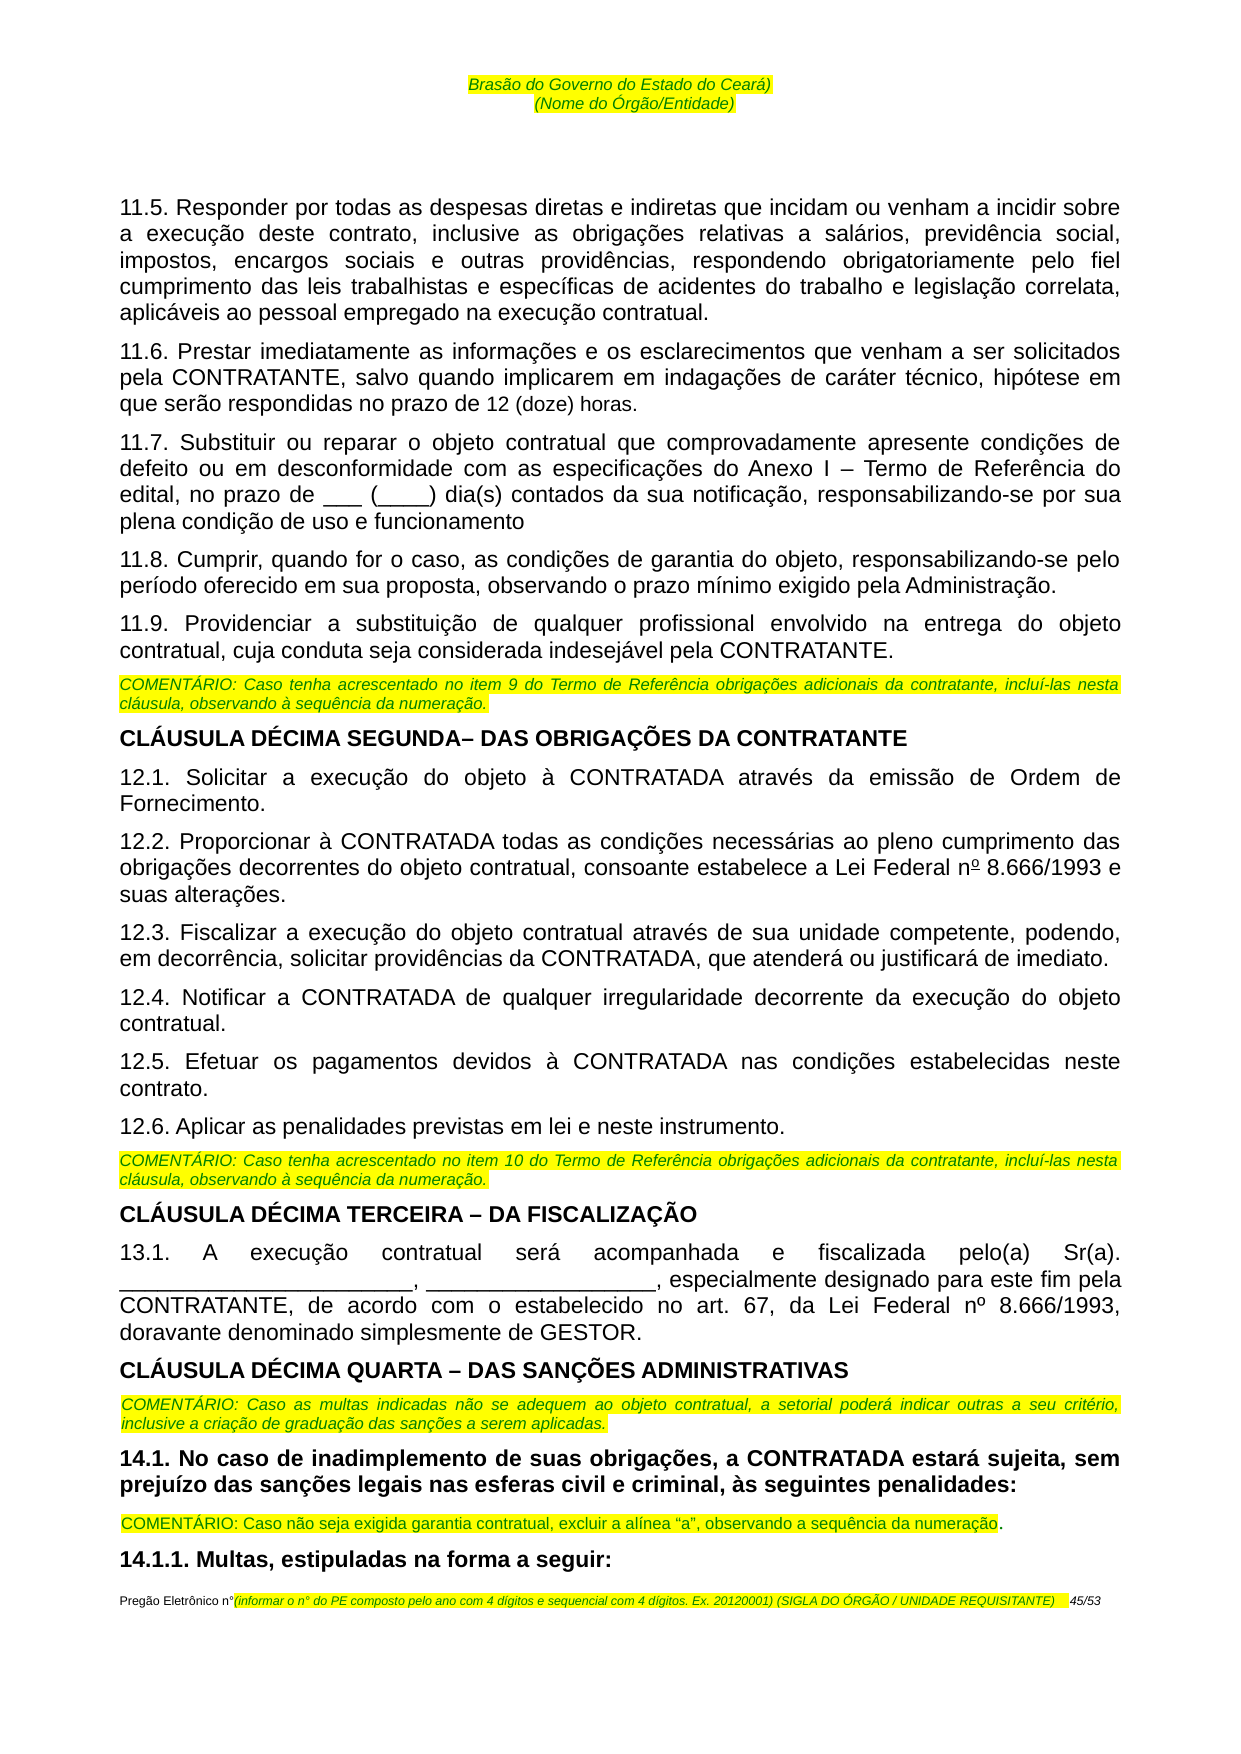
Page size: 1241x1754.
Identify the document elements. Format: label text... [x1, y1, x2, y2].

text 13.1. A execução contratual será acompanhada e fiscalizada pelo(a) Sr(a). _______________________, __________________, especialmente designado para este fim pela CONTRATANTE, de acordo com o estabelecido no art. 67, da Lei Federal nº 8.666/1993, doravante denominado simplesmente de GESTOR. [119, 1239, 1121, 1345]
text 11.7. Substituir ou reparar o objeto contratual que comprovadamente apresente condições de defeito ou em desconformidade com as especificações do Anexo I – Termo de Referência do edital, no prazo de ___ (____) dia(s) contados da sua notificação, responsabilizando-se por sua plena condição de uso e funcionamento [119, 428, 1121, 534]
text COMENTÁRIO: Caso não seja exigida garantia contratual, excluir a alínea “a”, observando a sequência da numeração. [121, 1510, 1121, 1534]
text 14.1. No caso de inadimplemento de suas obrigações, a CONTRATADA estará sujeita, sem prejuízo das sanções legais nas esferas civil e criminal, às seguintes penalidades: [119, 1445, 1121, 1498]
text 11.6. Prestar imediatamente as informações e os esclarecimentos que venham a ser solicitados pela CONTRATANTE, salvo quando implicarem em indagações de caráter técnico, hipótese em que serão respondidas no prazo de 12 (doze) horas. [119, 338, 1121, 417]
text CLÁUSULA DÉCIMA TERCEIRA – DA FISCALIZAÇÃO [119, 1201, 1121, 1227]
text 12.4. Notificar a CONTRATADA de qualquer irregularidade decorrente da execução do objeto contratual. [119, 983, 1121, 1036]
text 12.6. Aplicar as penalidades previstas em lei e neste instrumento. [119, 1113, 1121, 1139]
text 11.8. Cumprir, quando for o caso, as condições de garantia do objeto, responsabilizando-se pelo período oferecido em sua proposta, observando o prazo mínimo exigido pela Administração. [119, 546, 1121, 598]
text 11.9. Providenciar a substituição de qualquer profissional envolvido na entrega do objeto contratual, cuja conduta seja considerada indesejável pela CONTRATANTE. [119, 610, 1121, 663]
text CLÁUSULA DÉCIMA QUARTA – DAS SANÇÕES ADMINISTRATIVAS [119, 1357, 1121, 1383]
text COMENTÁRIO: Caso tenha acrescentado no item 10 do Termo de Referência obrigações adicionais da contratante, incluí-las nesta cláusula, observando à sequência da numeração. [119, 1151, 1121, 1189]
text 14.1.1. Multas, estipuladas na forma a seguir: [119, 1546, 1121, 1572]
text COMENTÁRIO: Caso tenha acrescentado no item 9 do Termo de Referência obrigações adicionais da contratante, incluí-las nesta cláusula, observando à sequência da numeração. [119, 675, 1121, 713]
text 12.5. Efetuar os pagamentos devidos à CONTRATADA nas condições estabelecidas neste contrato. [119, 1048, 1121, 1101]
text 12.3. Fiscalizar a execução do objeto contratual através de sua unidade competente, podendo, em decorrência, solicitar providências da CONTRATADA, que atenderá ou justificará de imediato. [119, 919, 1121, 972]
text 12.2. Proporcionar à CONTRATADA todas as condições necessárias ao pleno cumprimento das obrigações decorrentes do objeto contratual, consoante estabelece a Lei Federal no 8.666/1993 e suas alterações. [119, 828, 1121, 907]
text COMENTÁRIO: Caso as multas indicadas não se adequem ao objeto contratual, a setorial poderá indicar outras a seu critério, inclusive a criação de graduação das sanções a serem aplicadas. [121, 1395, 1121, 1433]
text CLÁUSULA DÉCIMA SEGUNDA– DAS OBRIGAÇÕES DA CONTRATANTE [119, 725, 1121, 752]
text 12.1. Solicitar a execução do objeto à CONTRATADA através da emissão de Ordem de Fornecimento. [119, 763, 1121, 816]
text 11.5. Responder por todas as despesas diretas e indiretas que incidam ou venham a incidir sobre a execução deste contrato, inclusive as obrigações relativas a salários, previdência social, impostos, encargos sociais e outras providências, respondendo obrigatoriamente pelo fiel cumprimento das leis trabalhistas e específicas de acidentes do trabalho e legislação correlata, aplicáveis ao pessoal empregado na execução contratual. [119, 194, 1121, 326]
